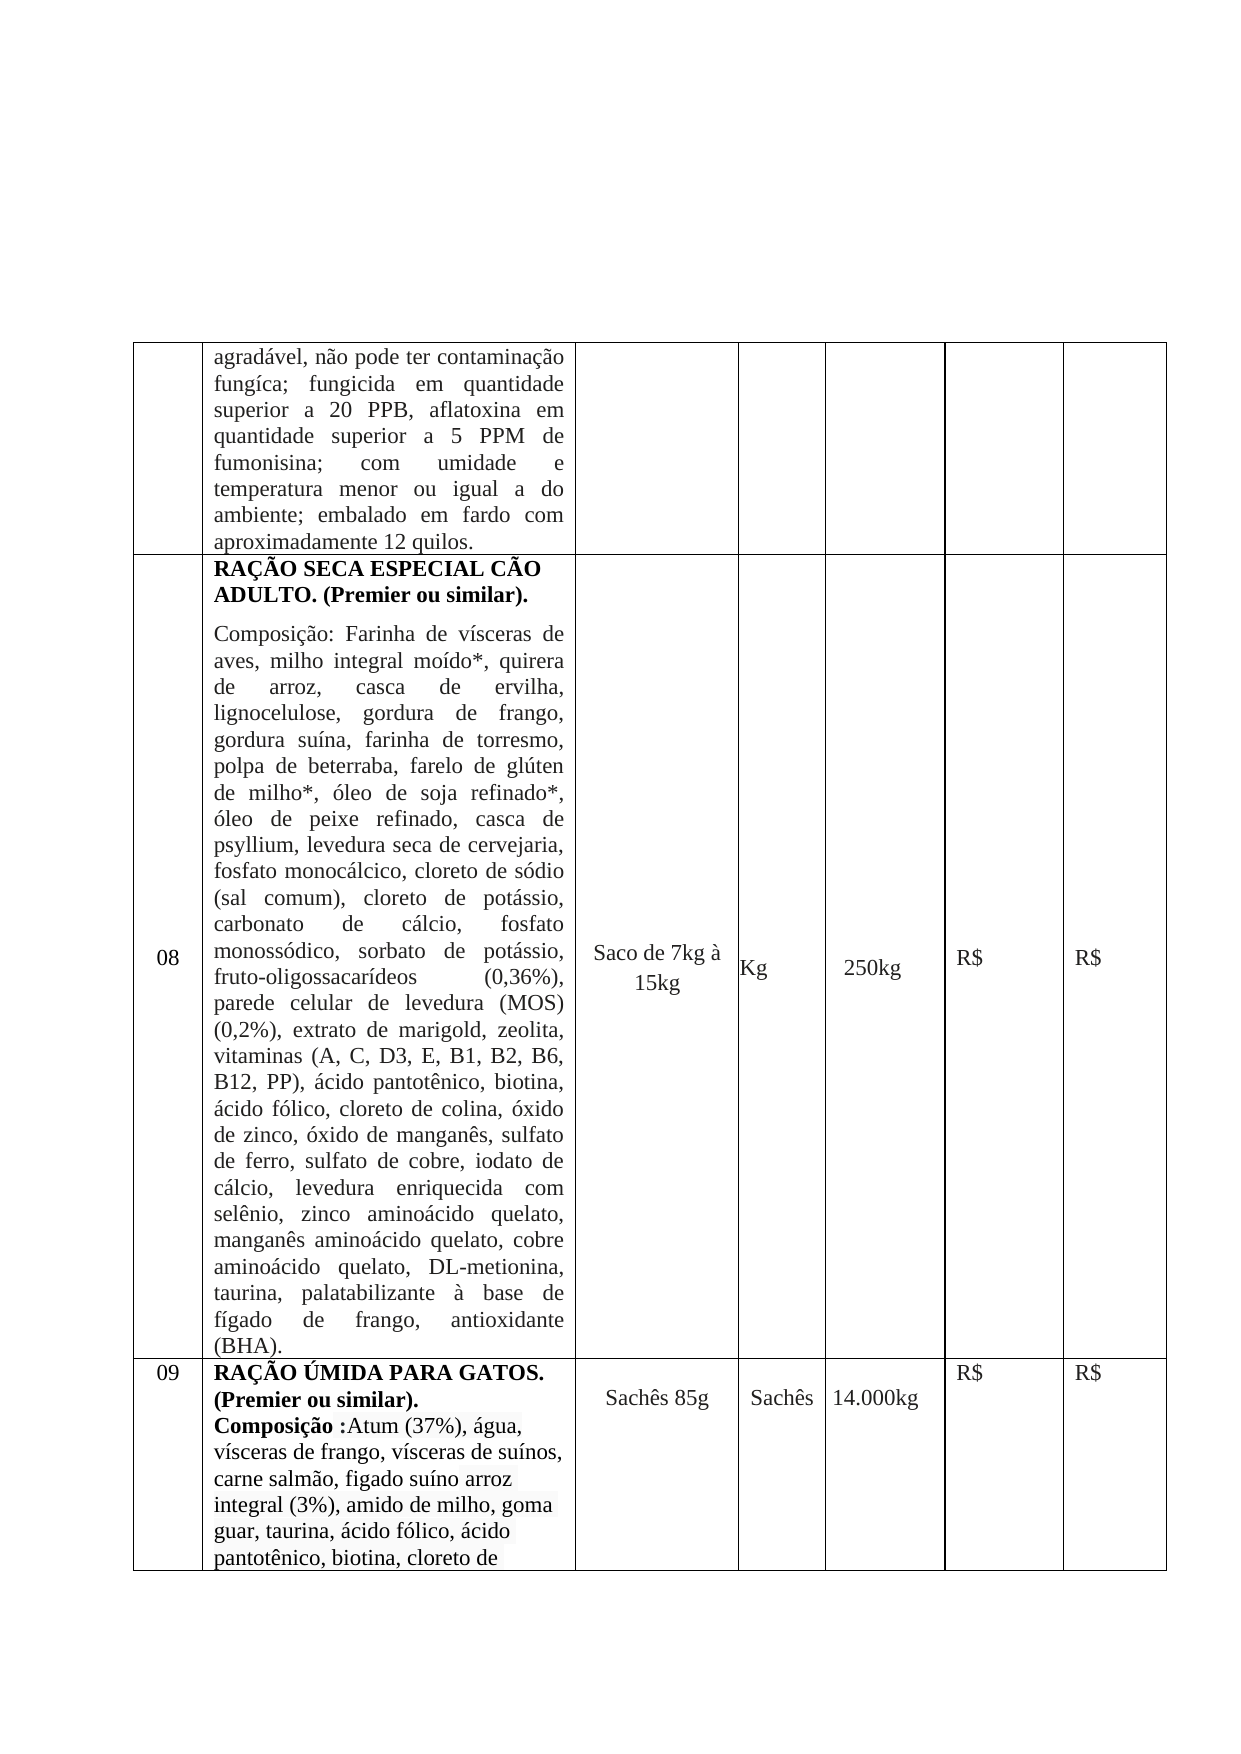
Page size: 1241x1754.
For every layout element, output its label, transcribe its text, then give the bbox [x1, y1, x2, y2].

table_cell [1064, 343, 1166, 554]
table_cell Sachês [739, 1359, 825, 1570]
table_cell RAÇÃO ÚMIDA PARA GATOS. (Premier ou similar). Composição :Atum (37%), água, vísceras de frango, vísceras de suínos, carne salmão, figado suíno arroz integral (3%), amido de milho, goma guar, taurina, ácido fólico, ácido pantotênico, biotina, cloreto de [203, 1359, 575, 1570]
table_cell R$ [1064, 1359, 1166, 1570]
table_cell 08 [134, 555, 202, 1358]
table_cell [134, 343, 202, 554]
table_cell 250kg [826, 555, 944, 1358]
table_cell [739, 343, 825, 554]
table_cell 09 [134, 1359, 202, 1570]
table_cell [576, 343, 738, 554]
table_cell Sachês 85g [576, 1359, 738, 1570]
table_cell R$ [946, 1359, 1063, 1570]
table_cell R$ [946, 555, 1063, 1358]
table_cell [826, 343, 944, 554]
table_cell [946, 343, 1063, 554]
table_cell agradável, não pode ter contaminação fungíca; fungicida em quantidade superior a 20 PPB, aflatoxina em quantidade superior a 5 PPM de fumonisina; com umidade e temperatura menor ou igual a do ambiente; embalado em fardo com aproximadamente 12 quilos. [203, 343, 575, 554]
table_cell RAÇÃO SECA ESPECIAL CÃO ADULTO. (Premier ou similar). Composição: Farinha de vísceras de aves, milho integral moído*, quirera de arroz, casca de ervilha, lignocelulose, gordura de frango, gordura suína, farinha de torresmo, polpa de beterraba, farelo de glúten de milho*, óleo de soja refinado*, óleo de peixe refinado, casca de psyllium, levedura seca de cervejaria, fosfato monocálcico, cloreto de sódio (sal comum), cloreto de potássio, carbonato de cálcio, fosfato monossódico, sorbato de potássio, fruto-oligossacarídeos (0,36%), parede celular de levedura (MOS) (0,2%), extrato de marigold, zeolita, vitaminas (A, C, D3, E, B1, B2, B6, B12, PP), ácido pantotênico, biotina, ácido fólico, cloreto de colina, óxido de zinco, óxido de manganês, sulfato de ferro, sulfato de cobre, iodato de cálcio, levedura enriquecida com selênio, zinco aminoácido quelato, manganês aminoácido quelato, cobre aminoácido quelato, DL-metionina, taurina, palatabilizante à base de fígado de frango, antioxidante (BHA). [203, 555, 575, 1358]
table_cell R$ [1064, 555, 1166, 1358]
table_cell Saco de 7kg à 15kg [576, 555, 738, 1358]
table_cell Kg [739, 555, 825, 1358]
table_cell 14.000kg [826, 1359, 944, 1570]
